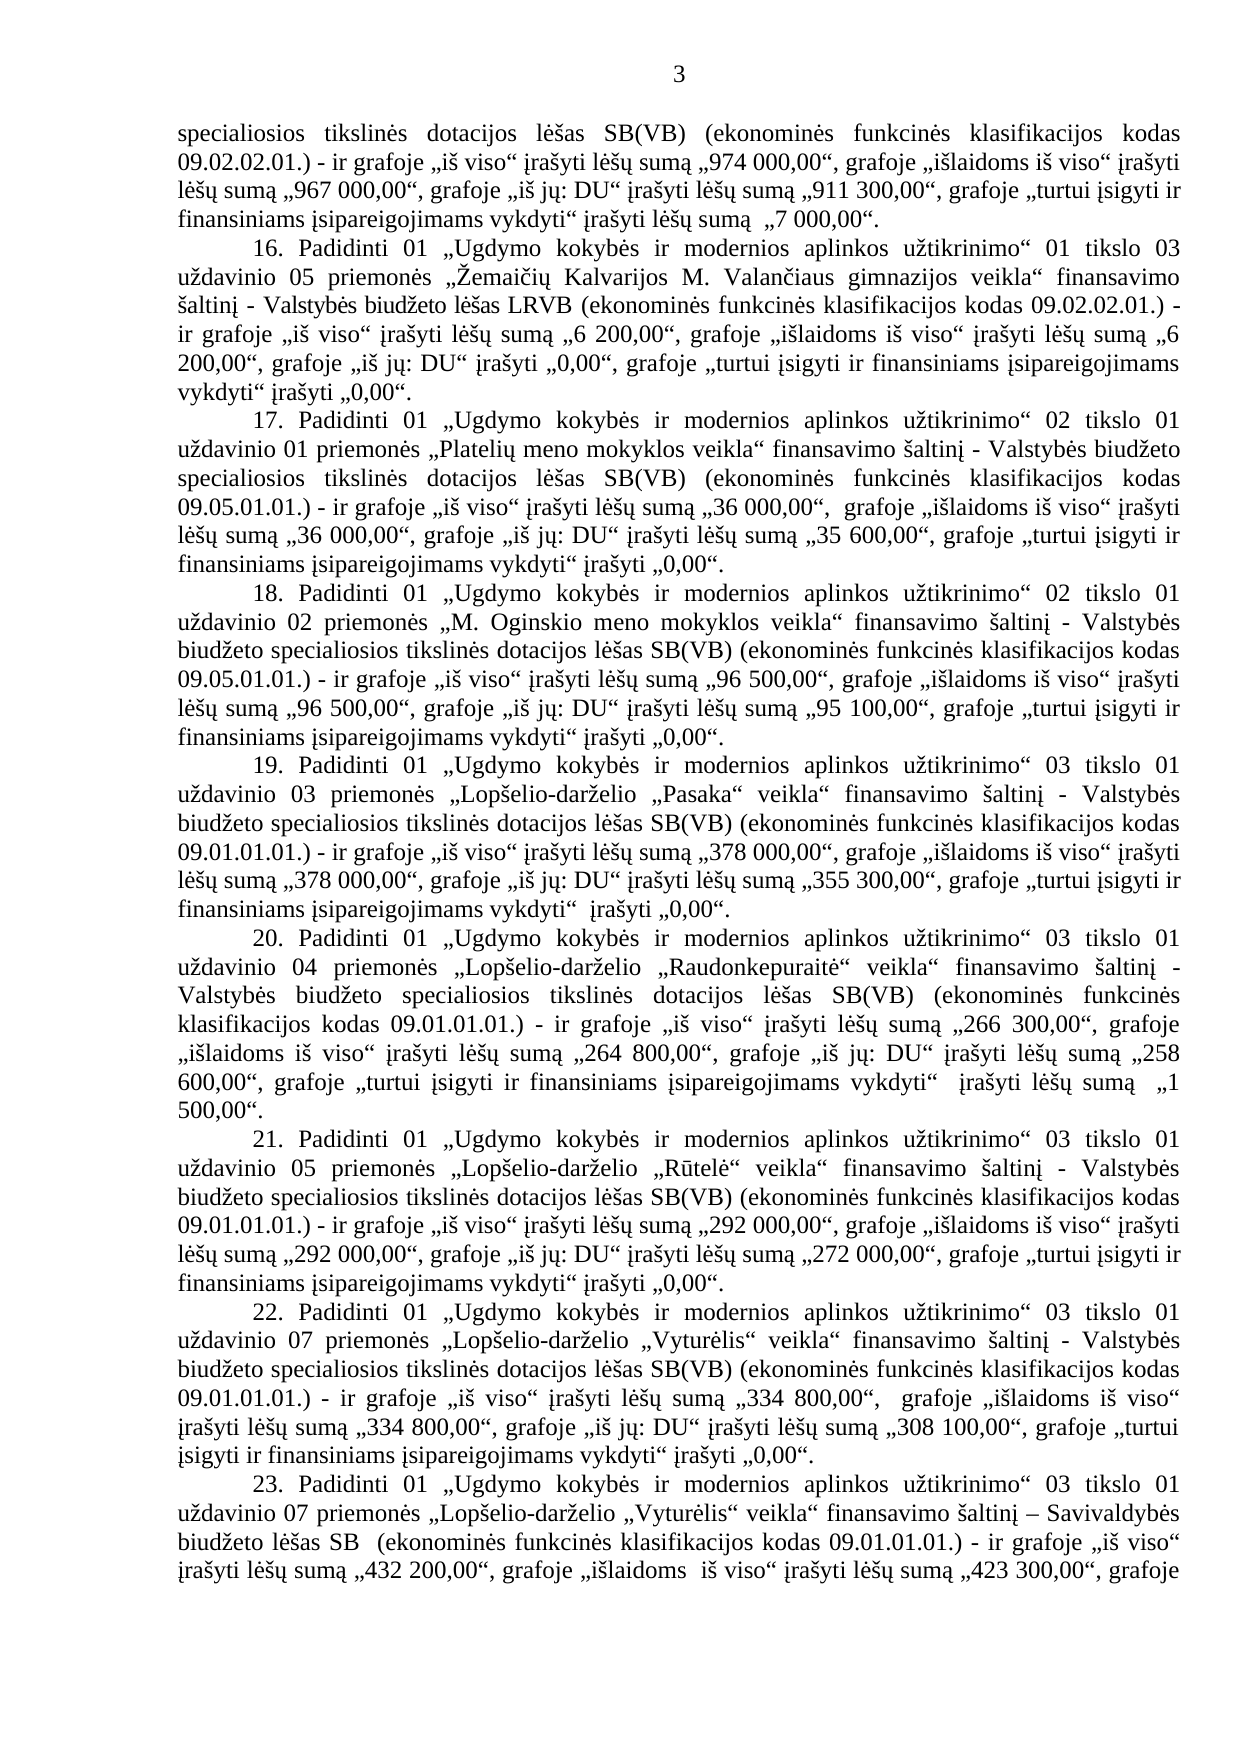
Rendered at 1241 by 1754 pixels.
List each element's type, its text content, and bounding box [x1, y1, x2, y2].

text 22. Padidinti 01 „Ugdymo kokybės ir modernios aplinkos užtikrinimo“ 03 tikslo 01 uždavinio 07 priemonės „Lopšelio-darželio „Vyturėlis“ veikla“ finansavimo šaltinį - Valstybės biudžeto specialiosios tikslinės dotacijos lėšas SB(VB) (ekonominės funkcinės klasifikacijos kodas 09.01.01.01.) - ir grafoje „iš viso“ įrašyti lėšų sumą „334 800,00“, grafoje „išlaidoms iš viso“ įrašyti lėšų sumą „334 800,00“, grafoje „iš jų: DU“ įrašyti lėšų sumą „308 100,00“, grafoje „turtui įsigyti ir finansiniams įsipareigojimams vykdyti“ įrašyti „0,00“. [177, 1297, 1181, 1469]
text 19. Padidinti 01 „Ugdymo kokybės ir modernios aplinkos užtikrinimo“ 03 tikslo 01 uždavinio 03 priemonės „Lopšelio-darželio „Pasaka“ veikla“ finansavimo šaltinį - Valstybės biudžeto specialiosios tikslinės dotacijos lėšas SB(VB) (ekonominės funkcinės klasifikacijos kodas 09.01.01.01.) - ir grafoje „iš viso“ įrašyti lėšų sumą „378 000,00“, grafoje „išlaidoms iš viso“ įrašyti lėšų sumą „378 000,00“, grafoje „iš jų: DU“ įrašyti lėšų sumą „355 300,00“, grafoje „turtui įsigyti ir finansiniams įsipareigojimams vykdyti“ įrašyti „0,00“. [177, 751, 1181, 923]
text 18. Padidinti 01 „Ugdymo kokybės ir modernios aplinkos užtikrinimo“ 02 tikslo 01 uždavinio 02 priemonės „M. Oginskio meno mokyklos veikla“ finansavimo šaltinį - Valstybės biudžeto specialiosios tikslinės dotacijos lėšas SB(VB) (ekonominės funkcinės klasifikacijos kodas 09.05.01.01.) - ir grafoje „iš viso“ įrašyti lėšų sumą „96 500,00“, grafoje „išlaidoms iš viso“ įrašyti lėšų sumą „96 500,00“, grafoje „iš jų: DU“ įrašyti lėšų sumą „95 100,00“, grafoje „turtui įsigyti ir finansiniams įsipareigojimams vykdyti“ įrašyti „0,00“. [177, 578, 1181, 751]
text specialiosios tikslinės dotacijos lėšas SB(VB) (ekonominės funkcinės klasifikacijos kodas 09.02.02.01.) - ir grafoje „iš viso“ įrašyti lėšų sumą „974 000,00“, grafoje „išlaidoms iš viso“ įrašyti lėšų sumą „967 000,00“, grafoje „iš jų: DU“ įrašyti lėšų sumą „911 300,00“, grafoje „turtui įsigyti ir finansiniams įsipareigojimams vykdyti“ įrašyti lėšų sumą „7 000,00“. [177, 118, 1181, 233]
text 23. Padidinti 01 „Ugdymo kokybės ir modernios aplinkos užtikrinimo“ 03 tikslo 01 uždavinio 07 priemonės „Lopšelio-darželio „Vyturėlis“ veikla“ finansavimo šaltinį – Savivaldybės biudžeto lėšas SB (ekonominės funkcinės klasifikacijos kodas 09.01.01.01.) - ir grafoje „iš viso“ įrašyti lėšų sumą „432 200,00“, grafoje „išlaidoms iš viso“ įrašyti lėšų sumą „423 300,00“, grafoje [177, 1469, 1181, 1584]
text 20. Padidinti 01 „Ugdymo kokybės ir modernios aplinkos užtikrinimo“ 03 tikslo 01 uždavinio 04 priemonės „Lopšelio-darželio „Raudonkepuraitė“ veikla“ finansavimo šaltinį - Valstybės biudžeto specialiosios tikslinės dotacijos lėšas SB(VB) (ekonominės funkcinės klasifikacijos kodas 09.01.01.01.) - ir grafoje „iš viso“ įrašyti lėšų sumą „266 300,00“, grafoje „išlaidoms iš viso“ įrašyti lėšų sumą „264 800,00“, grafoje „iš jų: DU“ įrašyti lėšų sumą „258 600,00“, grafoje „turtui įsigyti ir finansiniams įsipareigojimams vykdyti“ įrašyti lėšų sumą „1 500,00“. [177, 923, 1181, 1124]
text 16. Padidinti 01 „Ugdymo kokybės ir modernios aplinkos užtikrinimo“ 01 tikslo 03 uždavinio 05 priemonės „Žemaičių Kalvarijos M. Valančiaus gimnazijos veikla“ finansavimo šaltinį - Valstybės biudžeto lėšas LRVB (ekonominės funkcinės klasifikacijos kodas 09.02.02.01.) - ir grafoje „iš viso“ įrašyti lėšų sumą „6 200,00“, grafoje „išlaidoms iš viso“ įrašyti lėšų sumą „6 200,00“, grafoje „iš jų: DU“ įrašyti „0,00“, grafoje „turtui įsigyti ir finansiniams įsipareigojimams vykdyti“ įrašyti „0,00“. [177, 233, 1181, 406]
text 17. Padidinti 01 „Ugdymo kokybės ir modernios aplinkos užtikrinimo“ 02 tikslo 01 uždavinio 01 priemonės „Platelių meno mokyklos veikla“ finansavimo šaltinį - Valstybės biudžeto specialiosios tikslinės dotacijos lėšas SB(VB) (ekonominės funkcinės klasifikacijos kodas 09.05.01.01.) - ir grafoje „iš viso“ įrašyti lėšų sumą „36 000,00“, grafoje „išlaidoms iš viso“ įrašyti lėšų sumą „36 000,00“, grafoje „iš jų: DU“ įrašyti lėšų sumą „35 600,00“, grafoje „turtui įsigyti ir finansiniams įsipareigojimams vykdyti“ įrašyti „0,00“. [177, 406, 1181, 578]
text 21. Padidinti 01 „Ugdymo kokybės ir modernios aplinkos užtikrinimo“ 03 tikslo 01 uždavinio 05 priemonės „Lopšelio-darželio „Rūtelė“ veikla“ finansavimo šaltinį - Valstybės biudžeto specialiosios tikslinės dotacijos lėšas SB(VB) (ekonominės funkcinės klasifikacijos kodas 09.01.01.01.) - ir grafoje „iš viso“ įrašyti lėšų sumą „292 000,00“, grafoje „išlaidoms iš viso“ įrašyti lėšų sumą „292 000,00“, grafoje „iš jų: DU“ įrašyti lėšų sumą „272 000,00“, grafoje „turtui įsigyti ir finansiniams įsipareigojimams vykdyti“ įrašyti „0,00“. [177, 1124, 1181, 1297]
